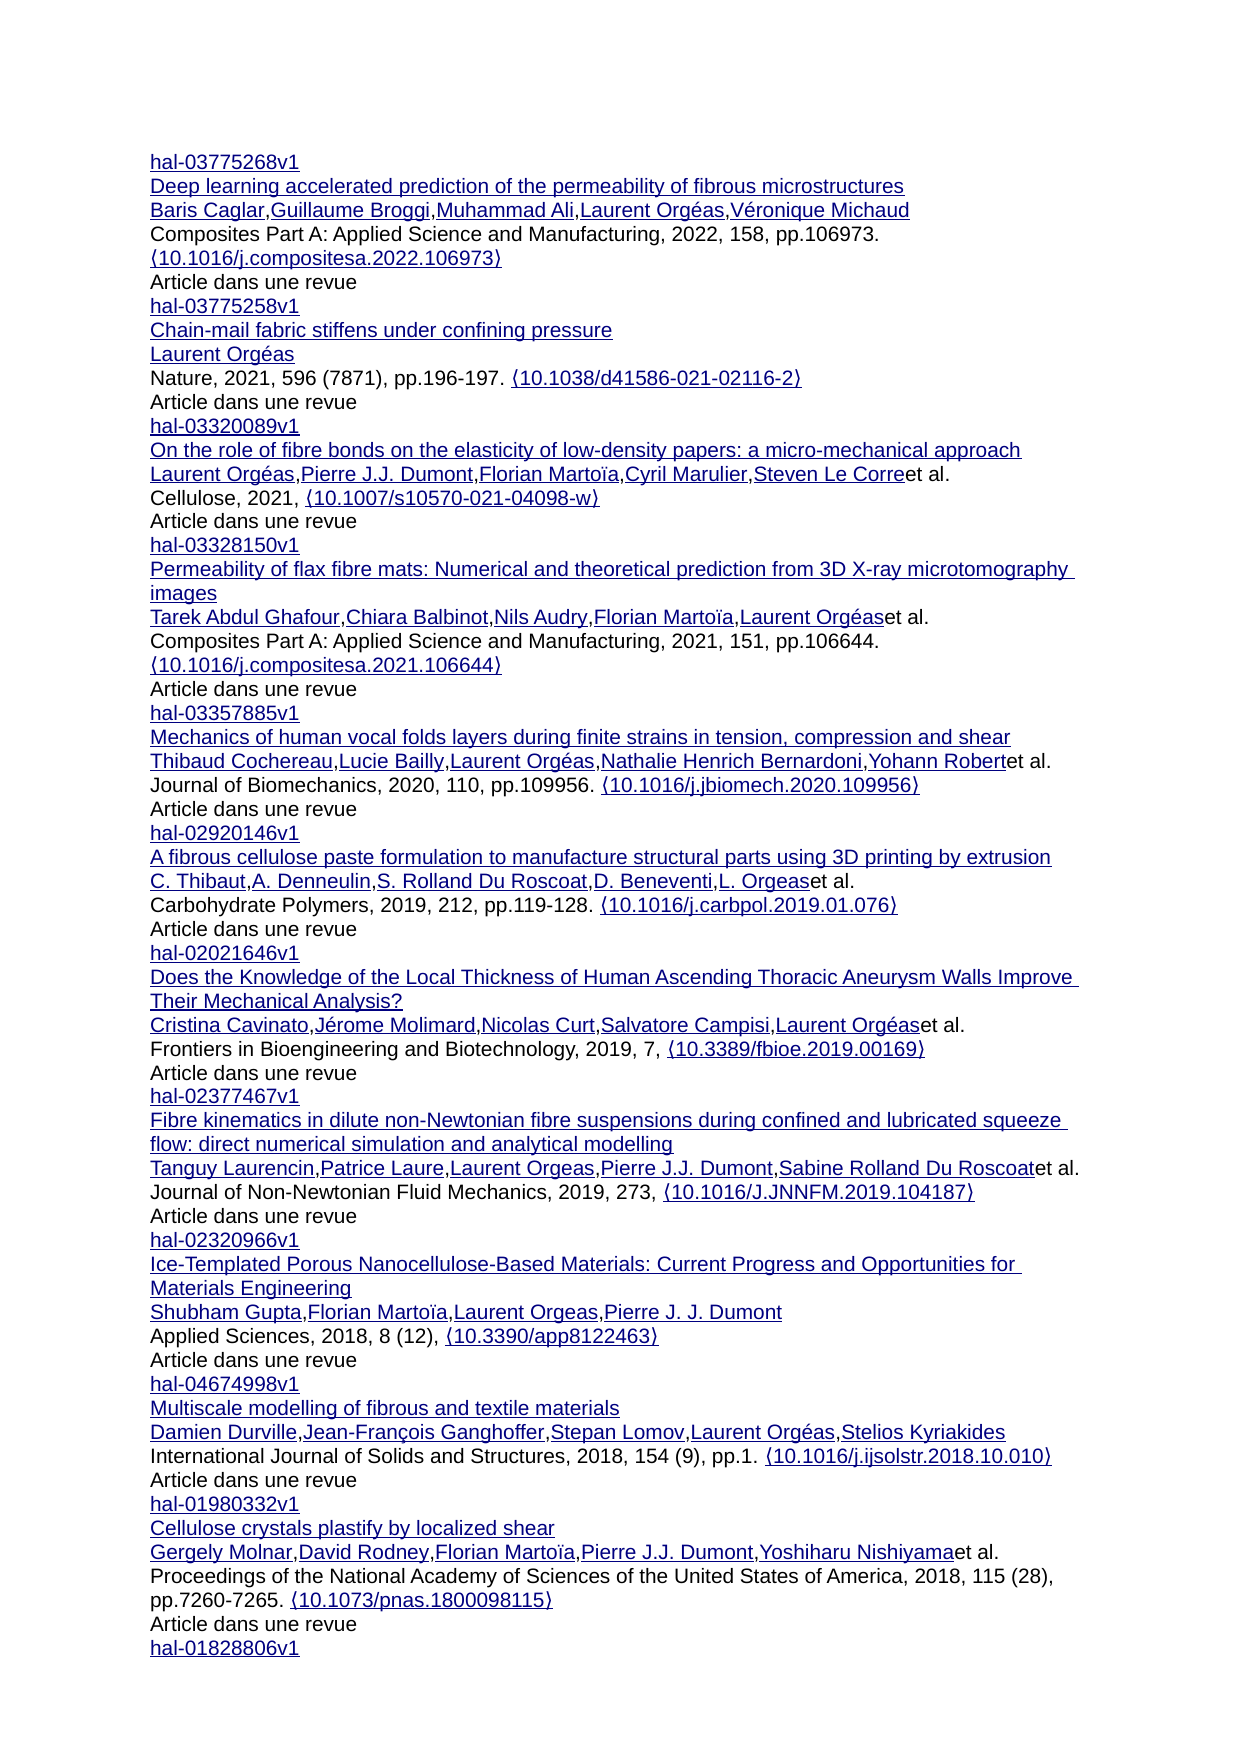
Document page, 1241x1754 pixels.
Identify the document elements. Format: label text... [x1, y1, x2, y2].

table_cell Ice-Templated Porous Nanocellulose-Based Materials: Current Progress and Opportunities for Materials Engineering Shubham Gupta,Florian Martoïa,Laurent Orgeas,Pierre J. J. Dumont Applied Sciences, 2018, 8 (12), ⟨10.3390/app8122463⟩ Article dans une revue hal-04674998v1 [150, 1252, 1090, 1396]
table_cell On the role of fibre bonds on the elasticity of low-density papers: a micro-mechanical approach Laurent Orgéas,Pierre J.J. Dumont,Florian Martoïa,Cyril Marulier,Steven Le Correet al. Cellulose, 2021, ⟨10.1007/s10570-021-04098-w⟩ Article dans une revue hal-03328150v1 [150, 438, 1090, 557]
table_cell Deep learning accelerated prediction of the permeability of fibrous microstructures Baris Caglar,Guillaume Broggi,Muhammad Ali,Laurent Orgéas,Véronique Michaud Composites Part A: Applied Science and Manufacturing, 2022, 158, pp.106973. ⟨10.1016/j.compositesa.2022.106973⟩ Article dans une revue hal-03775258v1 [150, 174, 1090, 318]
table_cell Cellulose crystals plastify by localized shear Gergely Molnar,David Rodney,Florian Martoïa,Pierre J.J. Dumont,Yoshiharu Nishiyamaet al. Proceedings of the National Academy of Sciences of the United States of America, 2018, 115 (28), pp.7260-7265. ⟨10.1073/pnas.1800098115⟩ Article dans une revue hal-01828806v1 [150, 1516, 1090, 1659]
table_cell Does the Knowledge of the Local Thickness of Human Ascending Thoracic Aneurysm Walls Improve Their Mechanical Analysis? Cristina Cavinato,Jérome Molimard,Nicolas Curt,Salvatore Campisi,Laurent Orgéaset al. Frontiers in Bioengineering and Biotechnology, 2019, 7, ⟨10.3389/fbioe.2019.00169⟩ Article dans une revue hal-02377467v1 [150, 965, 1090, 1108]
table_cell Chain-mail fabric stiffens under confining pressure Laurent Orgéas Nature, 2021, 596 (7871), pp.196-197. ⟨10.1038/d41586-021-02116-2⟩ Article dans une revue hal-03320089v1 [150, 318, 1090, 437]
table_cell hal-03775268v1 [150, 150, 1090, 174]
table_cell Mechanics of human vocal folds layers during finite strains in tension, compression and shear Thibaud Cochereau,Lucie Bailly,Laurent Orgéas,Nathalie Henrich Bernardoni,Yohann Robertet al. Journal of Biomechanics, 2020, 110, pp.109956. ⟨10.1016/j.jbiomech.2020.109956⟩ Article dans une revue hal-02920146v1 [150, 725, 1090, 845]
table_cell A fibrous cellulose paste formulation to manufacture structural parts using 3D printing by extrusion C. Thibaut,A. Denneulin,S. Rolland Du Roscoat,D. Beneventi,L. Orgeaset al. Carbohydrate Polymers, 2019, 212, pp.119-128. ⟨10.1016/j.carbpol.2019.01.076⟩ Article dans une revue hal-02021646v1 [150, 845, 1090, 964]
table_cell Multiscale modelling of fibrous and textile materials Damien Durville,Jean-François Ganghoffer,Stepan Lomov,Laurent Orgéas,Stelios Kyriakides International Journal of Solids and Structures, 2018, 154 (9), pp.1. ⟨10.1016/j.ijsolstr.2018.10.010⟩ Article dans une revue hal-01980332v1 [150, 1396, 1090, 1516]
table_cell Fibre kinematics in dilute non-Newtonian fibre suspensions during confined and lubricated squeeze flow: direct numerical simulation and analytical modelling Tanguy Laurencin,Patrice Laure,Laurent Orgeas,Pierre J.J. Dumont,Sabine Rolland Du Roscoatet al. Journal of Non-Newtonian Fluid Mechanics, 2019, 273, ⟨10.1016/J.JNNFM.2019.104187⟩ Article dans une revue hal-02320966v1 [150, 1108, 1090, 1252]
table_cell Permeability of flax fibre mats: Numerical and theoretical prediction from 3D X-ray microtomography images Tarek Abdul Ghafour,Chiara Balbinot,Nils Audry,Florian Martoïa,Laurent Orgéaset al. Composites Part A: Applied Science and Manufacturing, 2021, 151, pp.106644. ⟨10.1016/j.compositesa.2021.106644⟩ Article dans une revue hal-03357885v1 [150, 557, 1090, 725]
